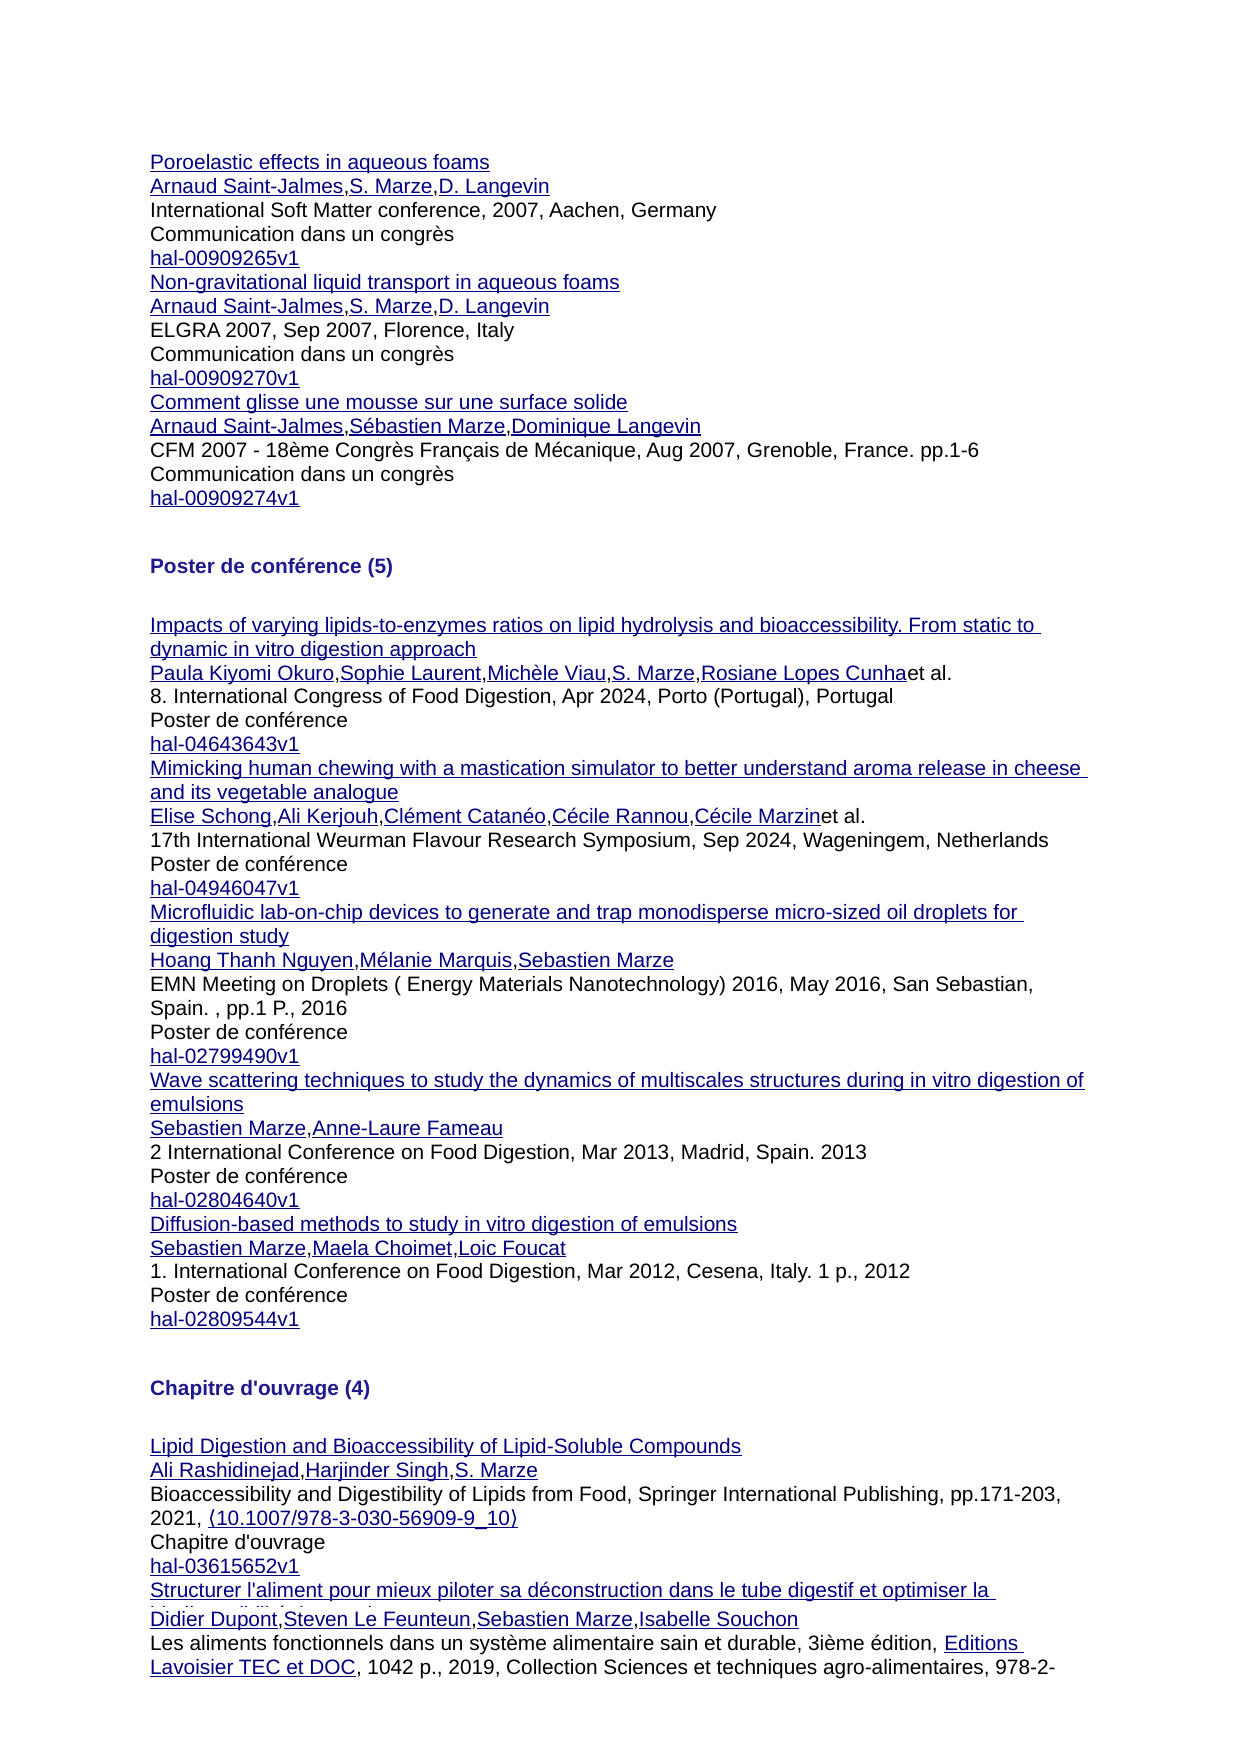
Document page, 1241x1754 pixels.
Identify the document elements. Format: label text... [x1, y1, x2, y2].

table_cell Diffusion-based methods to study in vitro digestion of emulsions Sebastien Marze,Maela Choimet,Loic Foucat 1. International Conference on Food Digestion, Mar 2012, Cesena, Italy. 1 p., 2012 Poster de conférence hal-02809544v1 [150, 1211, 1090, 1331]
subtitle Chapitre d'ouvrage (4) [150, 1376, 1090, 1400]
table_cell Comment glisse une mousse sur une surface solide Arnaud Saint-Jalmes,Sébastien Marze,Dominique Langevin CFM 2007 - 18ème Congrès Français de Mécanique, Aug 2007, Grenoble, France. pp.1-6 Communication dans un congrès hal-00909274v1 [150, 390, 1090, 509]
subtitle Poster de conférence (5) [150, 554, 1090, 578]
table_cell Microfluidic lab-on-chip devices to generate and trap monodisperse micro-sized oil droplets for digestion study Hoang Thanh Nguyen,Mélanie Marquis,Sebastien Marze EMN Meeting on Droplets ( Energy Materials Nanotechnology) 2016, May 2016, San Sebastian, Spain. , pp.1 P., 2016 Poster de conférence hal-02799490v1 [150, 900, 1090, 1068]
table_header Impacts of varying lipids-to-enzymes ratios on lipid hydrolysis and bioaccessibility. From static to dynamic in vitro digestion approach Paula Kiyomi Okuro,Sophie Laurent,Michèle Viau,S. Marze,Rosiane Lopes Cunhaet al. 8. International Congress of Food Digestion, Apr 2024, Porto (Portugal), Portugal Poster de conférence hal-04643643v1 [150, 613, 1090, 756]
table_cell Non-gravitational liquid transport in aqueous foams Arnaud Saint-Jalmes,S. Marze,D. Langevin ELGRA 2007, Sep 2007, Florence, Italy Communication dans un congrès hal-00909270v1 [150, 270, 1090, 389]
table_cell Wave scattering techniques to study the dynamics of multiscales structures during in vitro digestion of emulsions Sebastien Marze,Anne-Laure Fameau 2 International Conference on Food Digestion, Mar 2013, Madrid, Spain. 2013 Poster de conférence hal-02804640v1 [150, 1068, 1090, 1211]
table_cell Poroelastic effects in aqueous foams Arnaud Saint-Jalmes,S. Marze,D. Langevin International Soft Matter conference, 2007, Aachen, Germany Communication dans un congrès hal-00909265v1 [150, 150, 1090, 270]
table_cell Structurer l'aliment pour mieux piloter sa déconstruction dans le tube digestif et optimiser la biodisponibilité des nutriments. Didier Dupont,Steven Le Feunteun,Sebastien Marze,Isabelle Souchon Les aliments fonctionnels dans un système alimentaire sain et durable, 3ième édition, Editions Lavoisier TEC et DOC, 1042 p., 2019, Collection Sciences et techniques agro-alimentaires, 978-2- [150, 1578, 1090, 1679]
table_header Lipid Digestion and Bioaccessibility of Lipid-Soluble Compounds Ali Rashidinejad,Harjinder Singh,S. Marze Bioaccessibility and Digestibility of Lipids from Food, Springer International Publishing, pp.171-203, 2021, ⟨10.1007/978-3-030-56909-9_10⟩ Chapitre d'ouvrage hal-03615652v1 [150, 1434, 1090, 1578]
table_cell Mimicking human chewing with a mastication simulator to better understand aroma release in cheese and its vegetable analogue Elise Schong,Ali Kerjouh,Clément Catanéo,Cécile Rannou,Cécile Marzinet al. 17th International Weurman Flavour Research Symposium, Sep 2024, Wageningem, Netherlands Poster de conférence hal-04946047v1 [150, 756, 1090, 900]
